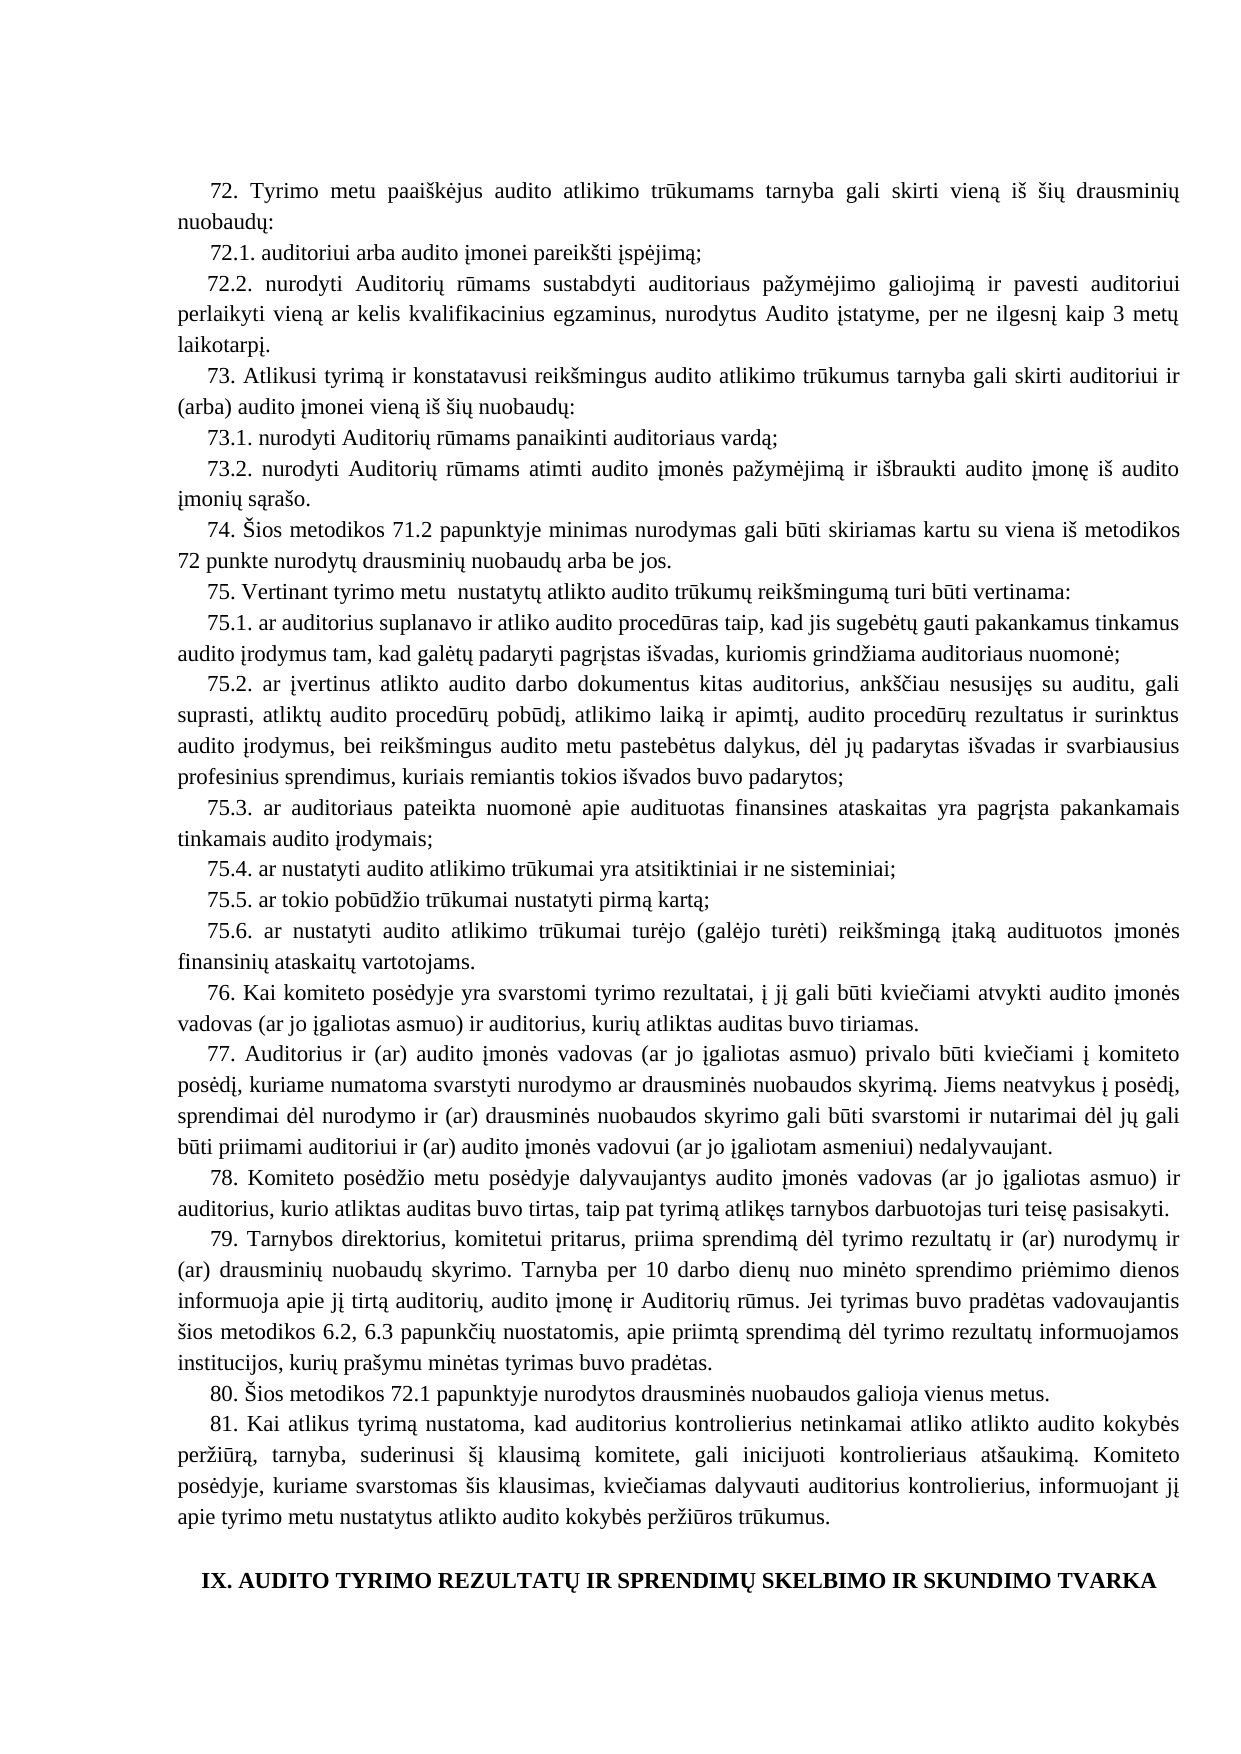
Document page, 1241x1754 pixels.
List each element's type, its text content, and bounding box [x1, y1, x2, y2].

text 72. Tyrimo metu paaiškėjus audito atlikimo trūkumams tarnyba gali skirti vieną iš šių drausminių nuobaudų: [177, 177, 1181, 234]
text 73.1. nurodyti Auditorių rūmams panaikinti auditoriaus vardą; [177, 424, 1181, 450]
text 73.2. nurodyti Auditorių rūmams atimti audito įmonės pažymėjimą ir išbraukti audito įmonę iš audito įmonių sąrašo. [177, 455, 1181, 512]
text 76. Kai komiteto posėdyje yra svarstomi tyrimo rezultatai, į jį gali būti kviečiami atvykti audito įmonės vadovas (ar jo įgaliotas asmuo) ir auditorius, kurių atliktas auditas buvo tiriamas. [177, 979, 1181, 1036]
text 73. Atlikusi tyrimą ir konstatavusi reikšmingus audito atlikimo trūkumus tarnyba gali skirti auditoriui ir (arba) audito įmonei vieną iš šių nuobaudų: [177, 362, 1181, 419]
text 72.2. nurodyti Auditorių rūmams sustabdyti auditoriaus pažymėjimo galiojimą ir pavesti auditoriui perlaikyti vieną ar kelis kvalifikacinius egzaminus, nurodytus Audito įstatyme, per ne ilgesnį kaip 3 metų laikotarpį. [177, 270, 1181, 358]
text 75.4. ar nustatyti audito atlikimo trūkumai yra atsitiktiniai ir ne sisteminiai; [177, 856, 1181, 882]
text 75.6. ar nustatyti audito atlikimo trūkumai turėjo (galėjo turėti) reikšmingą įtaką audituotos įmonės finansinių ataskaitų vartotojams. [177, 917, 1181, 974]
text 78. Komiteto posėdžio metu posėdyje dalyvaujantys audito įmonės vadovas (ar jo įgaliotas asmuo) ir auditorius, kurio atliktas auditas buvo tirtas, taip pat tyrimą atlikęs tarnybos darbuotojas turi teisę pasisakyti. [177, 1164, 1181, 1221]
text IX. AUDITO TYRIMO REZULTATŲ IR SPRENDIMŲ SKELBIMO IR SKUNDIMO TVARKA [177, 1567, 1181, 1594]
text 79. Tarnybos direktorius, komitetui pritarus, priima sprendimą dėl tyrimo rezultatų ir (ar) nurodymų ir (ar) drausminių nuobaudų skyrimo. Tarnyba per 10 darbo dienų nuo minėto sprendimo priėmimo dienos informuoja apie jį tirtą auditorių, audito įmonę ir Auditorių rūmus. Jei tyrimas buvo pradėtas vadovaujantis šios metodikos 6.2, 6.3 papunkčių nuostatomis, apie priimtą sprendimą dėl tyrimo rezultatų informuojamos institucijos, kurių prašymu minėtas tyrimas buvo pradėtas. [177, 1226, 1181, 1375]
text 75.5. ar tokio pobūdžio trūkumai nustatyti pirmą kartą; [177, 886, 1181, 913]
text 75.3. ar auditoriaus pateikta nuomonė apie audituotas finansines ataskaitas yra pagrįsta pakankamais tinkamais audito įrodymais; [177, 794, 1181, 851]
text 72.1. auditoriui arba audito įmonei pareikšti įspėjimą; [177, 239, 1181, 265]
text 81. Kai atlikus tyrimą nustatoma, kad auditorius kontrolierius netinkamai atliko atlikto audito kokybės peržiūrą, tarnyba, suderinusi šį klausimą komitete, gali inicijuoti kontrolieriaus atšaukimą. Komiteto posėdyje, kuriame svarstomas šis klausimas, kviečiamas dalyvauti auditorius kontrolierius, informuojant jį apie tyrimo metu nustatytus atlikto audito kokybės peržiūros trūkumus. [177, 1411, 1181, 1529]
text 77. Auditorius ir (ar) audito įmonės vadovas (ar jo įgaliotas asmuo) privalo būti kviečiami į komiteto posėdį, kuriame numatoma svarstyti nurodymo ar drausminės nuobaudos skyrimą. Jiems neatvykus į posėdį, sprendimai dėl nurodymo ir (ar) drausminės nuobaudos skyrimo gali būti svarstomi ir nutarimai dėl jų gali būti priimami auditoriui ir (ar) audito įmonės vadovui (ar jo įgaliotam asmeniui) nedalyvaujant. [177, 1041, 1181, 1159]
text 80. Šios metodikos 72.1 papunktyje nurodytos drausminės nuobaudos galioja vienus metus. [177, 1380, 1181, 1406]
text 75.2. ar įvertinus atlikto audito darbo dokumentus kitas auditorius, ankščiau nesusijęs su auditu, gali suprasti, atliktų audito procedūrų pobūdį, atlikimo laiką ir apimtį, audito procedūrų rezultatus ir surinktus audito įrodymus, bei reikšmingus audito metu pastebėtus dalykus, dėl jų padarytas išvadas ir svarbiausius profesinius sprendimus, kuriais remiantis tokios išvados buvo padarytos; [177, 671, 1181, 789]
text 75. Vertinant tyrimo metu nustatytų atlikto audito trūkumų reikšmingumą turi būti vertinama: [177, 578, 1181, 604]
text 74. Šios metodikos 71.2 papunktyje minimas nurodymas gali būti skiriamas kartu su viena iš metodikos 72 punkte nurodytų drausminių nuobaudų arba be jos. [177, 516, 1181, 573]
text 75.1. ar auditorius suplanavo ir atliko audito procedūras taip, kad jis sugebėtų gauti pakankamus tinkamus audito įrodymus tam, kad galėtų padaryti pagrįstas išvadas, kuriomis grindžiama auditoriaus nuomonė; [177, 609, 1181, 666]
